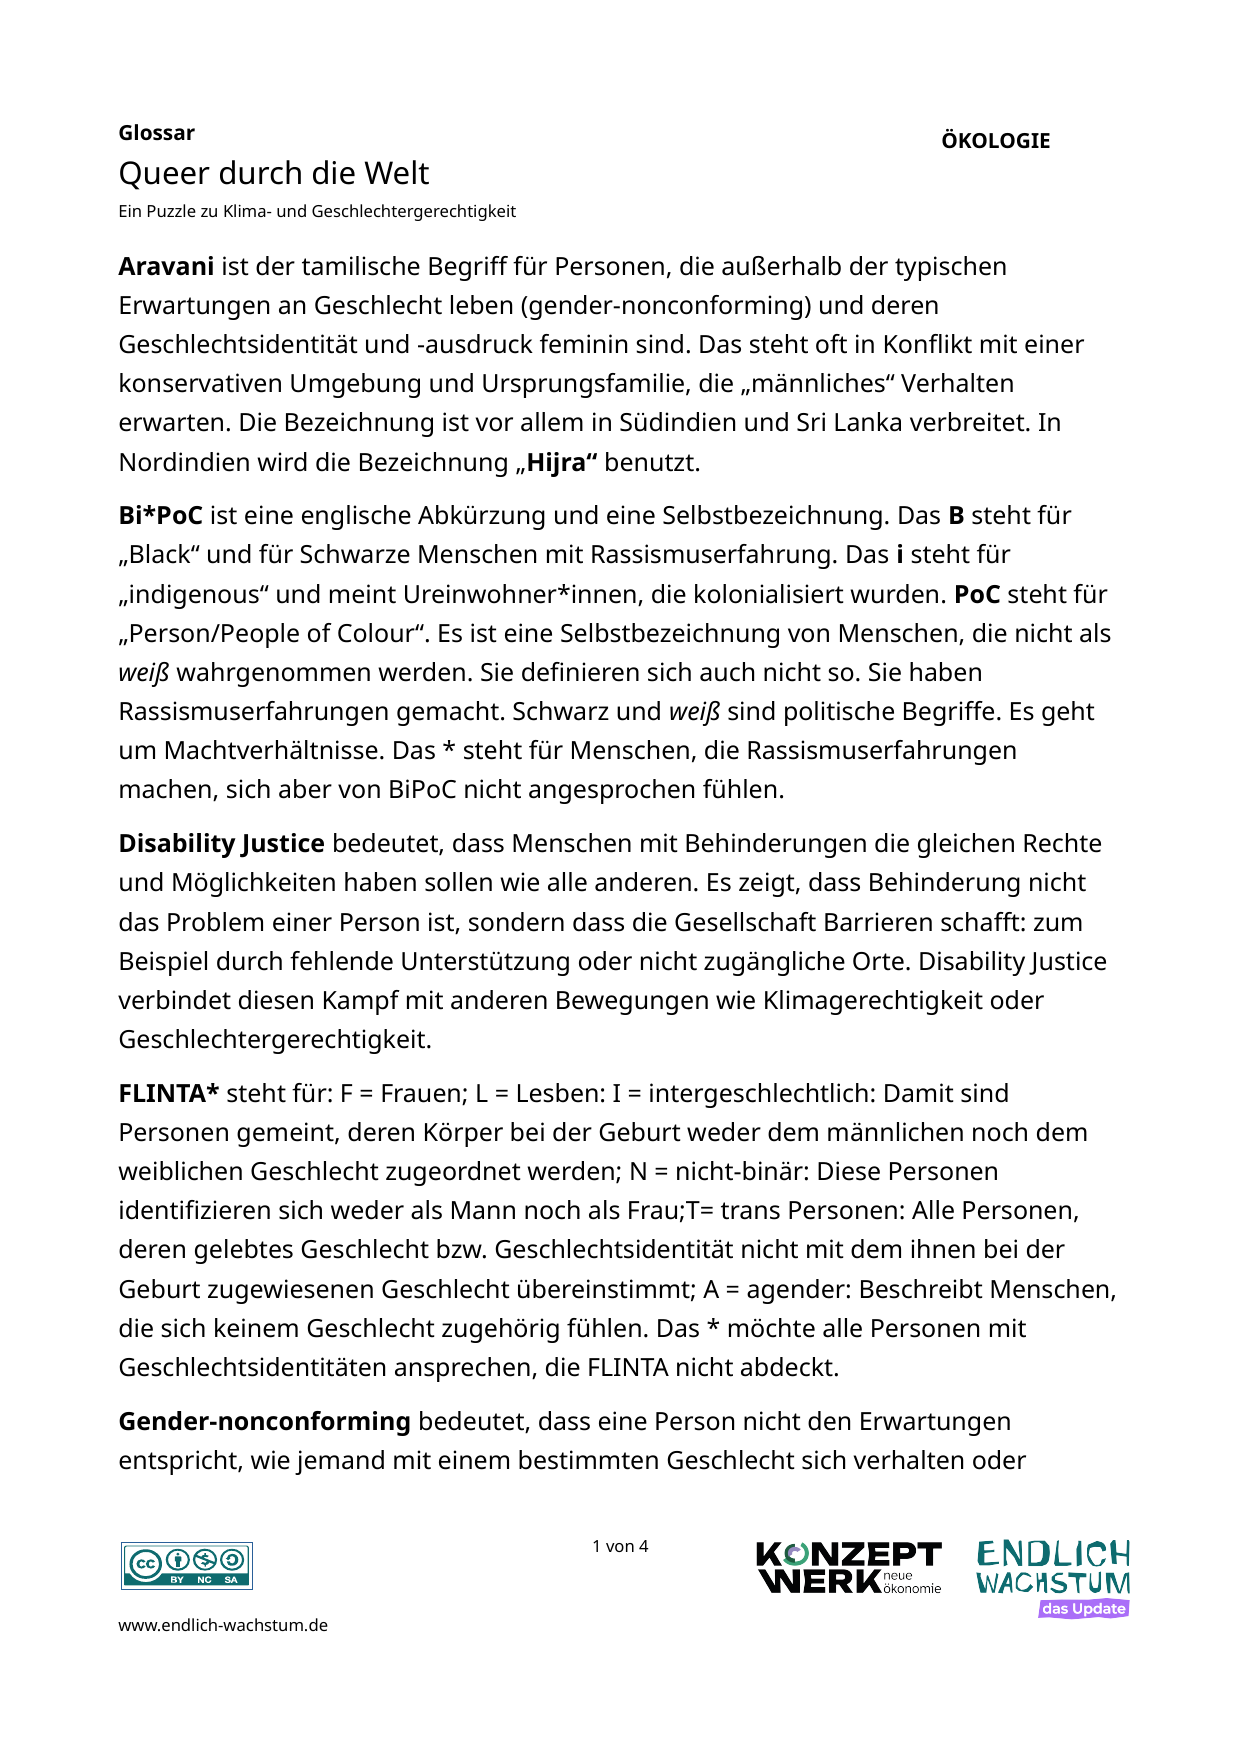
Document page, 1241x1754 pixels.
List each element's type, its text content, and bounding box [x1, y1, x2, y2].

picture [958, 1522, 1152, 1631]
text Bi*PoC ist eine englische Abkürzung und eine Selbstbezeichnung. Das B steht für „Black“ und für Schwarze Menschen mit Rassismuserfahrung. Das i steht für „indigenous“ und meint Ureinwohner*innen, die kolonialisiert wurden. PoC steht für „Person/People of Colour“. Es ist eine Selbstbezeichnung von Menschen, die nicht als weiß wahrgenommen werden. Sie definieren sich auch nicht so. Sie haben Rassismuserfahrungen gemacht. Schwarz und weiß sind politische Begriffe. Es geht um Machtverhältnisse. Das * steht für Menschen, die Rassismuserfahrungen machen, sich aber von BiPoC nicht angesprochen fühlen. [118, 498, 1122, 806]
text FLINTA* steht für: F = Frauen; L = Lesben: I = intergeschlechtlich: Damit sind Personen gemeint, deren Körper bei der Geburt weder dem männlichen noch dem weiblichen Geschlecht zugeordnet werden; N = nicht-binär: Diese Personen identifizieren sich weder als Mann noch als Frau;T= trans Personen: Alle Personen, deren gelebtes Geschlecht bzw. Geschlechtsidentität nicht mit dem ihnen bei der Geburt zugewiesenen Geschlecht übereinstimmt; A = agender: Beschreibt Menschen, die sich keinem Geschlecht zugehörig fühlen. Das * möchte alle Personen mit Geschlechtsidentitäten ansprechen, die FLINTA nicht abdeckt. [118, 1076, 1122, 1384]
text Gender-nonconforming bedeutet, dass eine Person nicht den Erwartungen entspricht, wie jemand mit einem bestimmten Geschlecht sich verhalten oder [118, 1403, 1122, 1477]
text Aravani ist der tamilische Begriff für Personen, die außerhalb der typischen Erwartungen an Geschlecht leben (gender-nonconforming) und deren Geschlechtsidentität und -ausdruck feminin sind. Das steht oft in Konflikt mit einer konservativen Umgebung und Ursprungsfamilie, die „männliches“ Verhalten erwarten. Die Bezeichnung ist vor allem in Südindien und Sri Lanka verbreitet. In Nordindien wird die Bezeichnung „Hijra“ benutzt. [118, 248, 1122, 478]
text Disability Justice bedeutet, dass Menschen mit Behinderungen die gleichen Rechte und Möglichkeiten haben sollen wie alle anderen. Es zeigt, dass Behinderung nicht das Problem einer Person ist, sondern dass die Gesellschaft Barrieren schafft: zum Beispiel durch fehlende Unterstützung oder nicht zugängliche Orte. Disability Justice verbindet diesen Kampf mit anderen Bewegungen wie Klimagerechtigkeit oder Geschlechtergerechtigkeit. [118, 826, 1122, 1056]
picture [752, 1536, 944, 1598]
